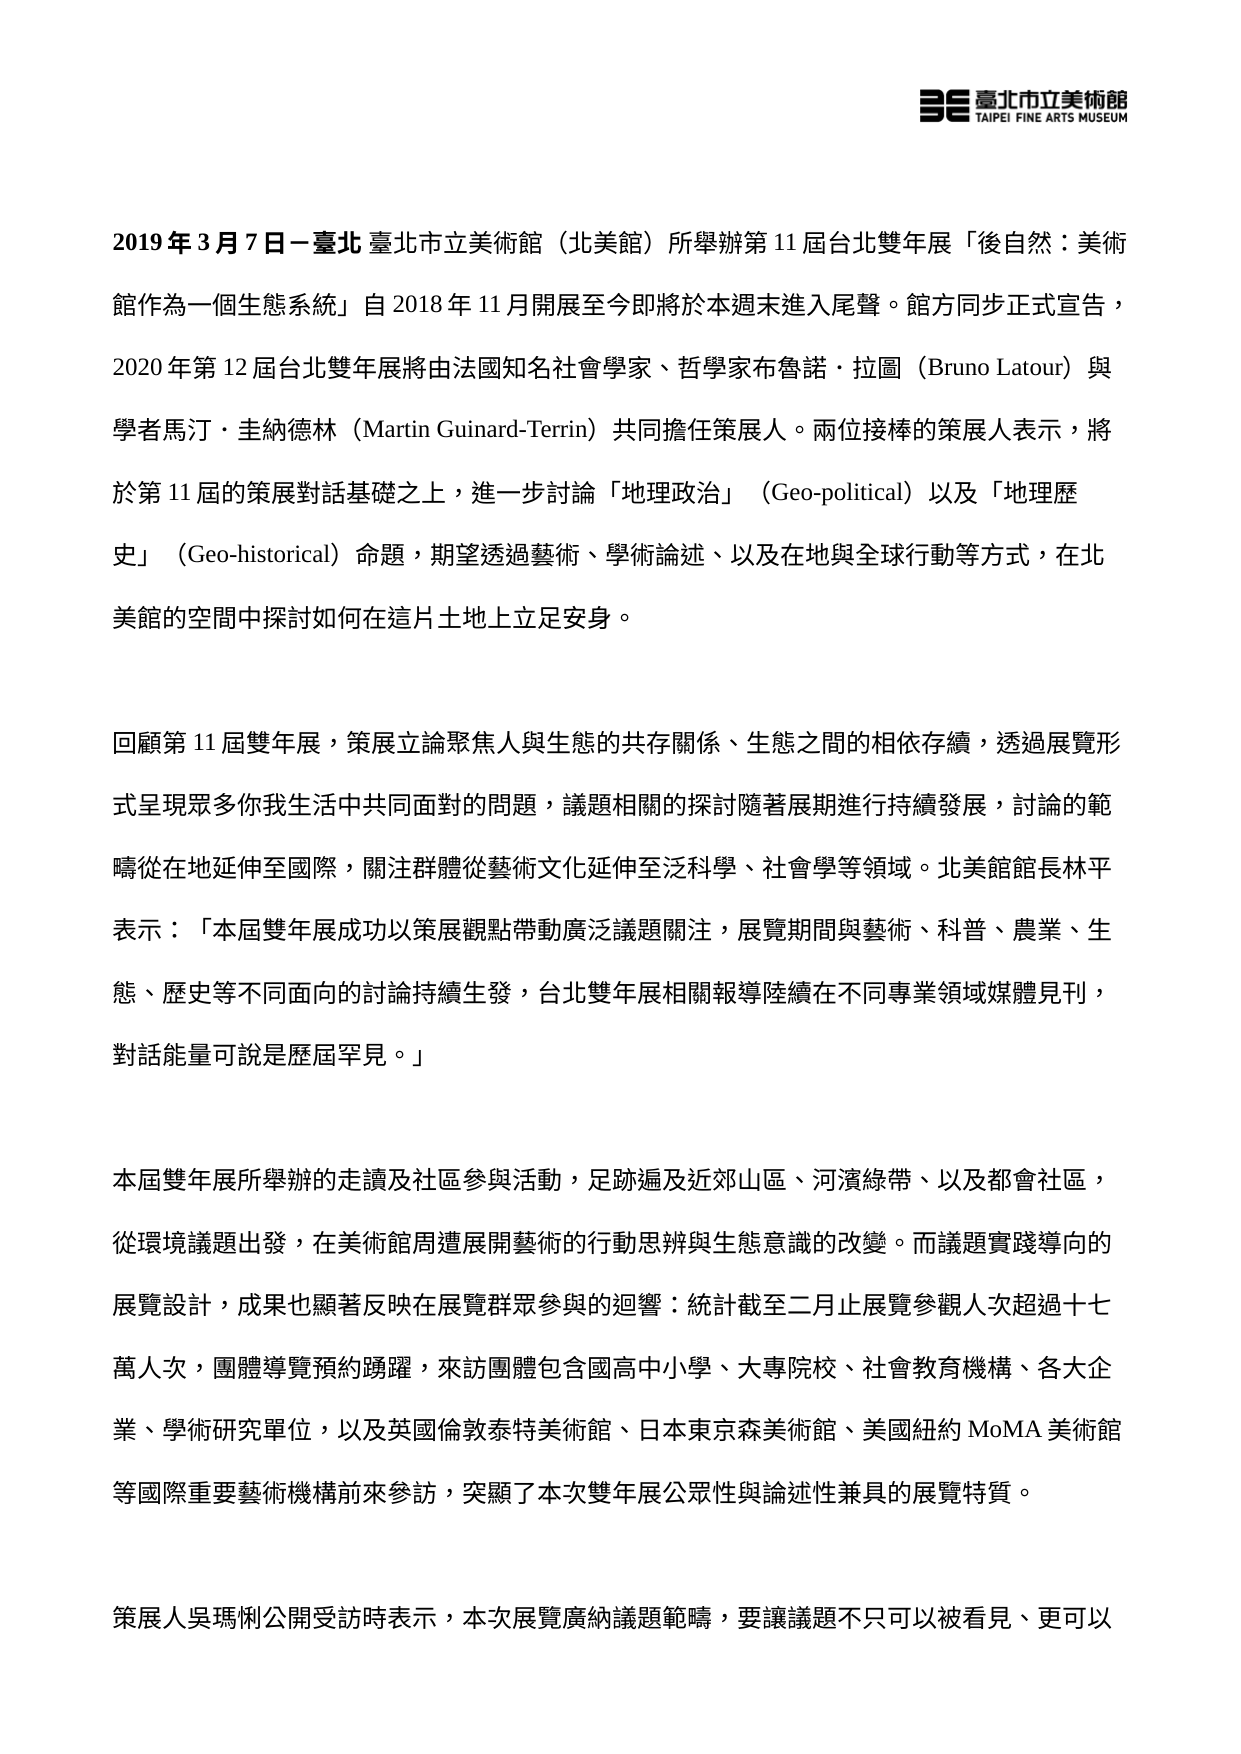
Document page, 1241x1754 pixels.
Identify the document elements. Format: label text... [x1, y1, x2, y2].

text 策展人吳瑪悧公開受訪時表示，本次展覽廣納議題範疇，要讓議題不只可以被看見、更可以 [112, 1574, 1128, 1637]
text 回顧第11屆雙年展，策展立論聚焦人與生態的共存關係、生態之間的相依存續，透過展覽形式呈現眾多你我生活中共同面對的問題，議題相關的探討隨著展期進行持續發展，討論的範疇從在地延伸至國際，關注群體從藝術文化延伸至泛科學、社會學等領域。北美館館長林平表示：「本屆雙年展成功以策展觀點帶動廣泛議題關注，展覽期間與藝術、科普、農業、生態、歷史等不同面向的討論持續生發，台北雙年展相關報導陸續在不同專業領域媒體見刊，對話能量可說是歷屆罕見。」 [112, 699, 1128, 1074]
text 2019年3月7日－臺北 臺北市立美術館（北美館）所舉辦第11屆台北雙年展「後自然：美術館作為一個生態系統」自2018年11月開展至今即將於本週末進入尾聲。館方同步正式宣告，2020年第12屆台北雙年展將由法國知名社會學家、哲學家布魯諾．拉圖（Bruno Latour）與學者馬汀．圭納德林（Martin Guinard-Terrin）共同擔任策展人。兩位接棒的策展人表示，將於第11屆的策展對話基礎之上，進一步討論「地理政治」（Geo-political）以及「地理歷史」（Geo-historical）命題，期望透過藝術、學術論述、以及在地與全球行動等方式，在北美館的空間中探討如何在這片土地上立足安身。 [112, 199, 1128, 637]
text 本屆雙年展所舉辦的走讀及社區參與活動，足跡遍及近郊山區、河濱綠帶、以及都會社區，從環境議題出發，在美術館周遭展開藝術的行動思辨與生態意識的改變。而議題實踐導向的展覽設計，成果也顯著反映在展覽群眾參與的迴響：統計截至二月止展覽參觀人次超過十七萬人次，團體導覽預約踴躍，來訪團體包含國高中小學、大專院校、社會教育機構、各大企業、學術研究單位，以及英國倫敦泰特美術館、日本東京森美術館、美國紐約MoMA美術館等國際重要藝術機構前來參訪，突顯了本次雙年展公眾性與論述性兼具的展覽特質。 [112, 1137, 1128, 1512]
